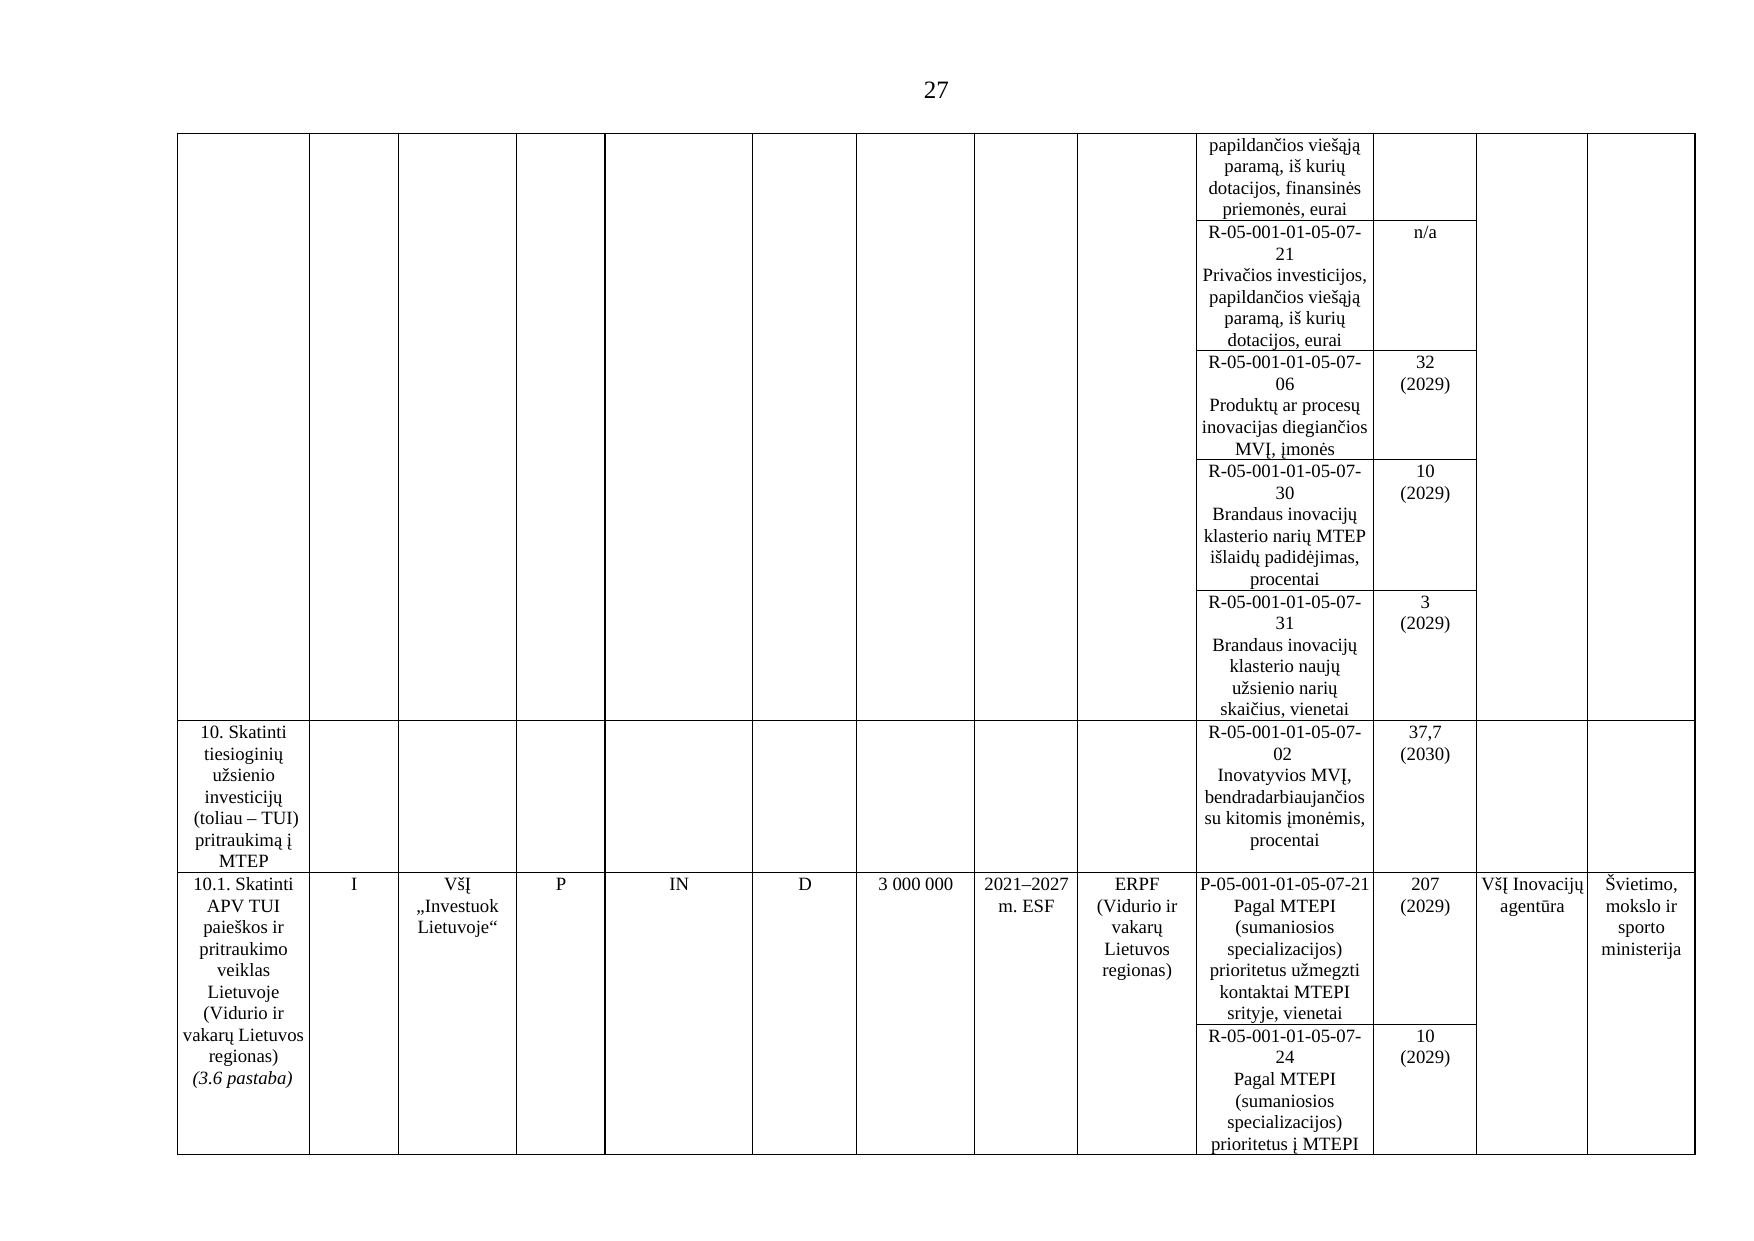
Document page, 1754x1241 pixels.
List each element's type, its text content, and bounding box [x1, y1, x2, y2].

table_cell P [517, 873, 604, 1154]
table_cell 3 000 000 [857, 873, 974, 1154]
table_cell [857, 134, 974, 720]
table_cell [1477, 721, 1587, 872]
table_cell [606, 134, 752, 720]
table_cell R-05-001-01-05-07-31 Brandaus inovacijų klasterio naujų užsienio narių skaičius, vienetai [1197, 591, 1373, 720]
table_cell 2021–2027 m. ESF [975, 873, 1077, 1154]
table_cell [1078, 721, 1196, 872]
table_cell 10.1. Skatinti APV TUI paieškos ir pritraukimo veiklas Lietuvoje (Vidurio ir vakarų Lietuvos regionas) (3.6 pastaba) [178, 873, 309, 1154]
table_cell I [310, 873, 398, 1154]
table_cell [399, 134, 516, 720]
table_cell [975, 134, 1077, 720]
table_cell [517, 134, 604, 720]
table_cell 10. Skatinti tiesioginių užsienio investicijų (toliau – TUI) pritraukimą į MTEP [178, 721, 309, 872]
table_cell IN [606, 873, 752, 1154]
table_cell [1588, 721, 1694, 872]
table_cell [517, 721, 604, 872]
table_cell R-05-001-01-05-07-30 Brandaus inovacijų klasterio narių MTEP išlaidų padidėjimas, procentai [1197, 460, 1373, 589]
table_cell [1477, 134, 1587, 720]
table_cell [1078, 134, 1196, 720]
table_cell [857, 721, 974, 872]
table_cell [753, 721, 856, 872]
table_cell 32 (2029) [1374, 351, 1476, 459]
table_cell VšĮ „Investuok Lietuvoje“ [399, 873, 516, 1154]
table_cell n/a [1374, 221, 1476, 350]
table_cell ERPF (Vidurio ir vakarų Lietuvos regionas) [1078, 873, 1196, 1154]
table_cell [753, 134, 856, 720]
table_cell [178, 134, 309, 720]
table_cell 37,7 (2030) [1374, 721, 1476, 872]
table_cell R-05-001-01-05-07-02 Inovatyvios MVĮ, bendradarbiaujančios su kitomis įmonėmis, procentai [1197, 721, 1373, 872]
table_cell papildančios viešąją paramą, iš kurių dotacijos, finansinės priemonės, eurai [1197, 134, 1373, 220]
table_cell R-05-001-01-05-07-21 Privačios investicijos, papildančios viešąją paramą, iš kurių dotacijos, eurai [1197, 221, 1373, 350]
table_cell [1374, 134, 1476, 220]
table_cell 10 (2029) [1374, 460, 1476, 589]
table_cell [606, 721, 752, 872]
table_cell 207 (2029) [1374, 873, 1476, 1024]
table_cell [310, 134, 398, 720]
table_cell R-05-001-01-05-07-06 Produktų ar procesų inovacijas diegiančios MVĮ, įmonės [1197, 351, 1373, 459]
table_cell [975, 721, 1077, 872]
table_cell [310, 721, 398, 872]
table_cell R-05-001-01-05-07-24 Pagal MTEPI (sumaniosios specializacijos) prioritetus į MTEPI [1197, 1025, 1373, 1154]
table_cell VšĮ Inovacijų agentūra [1477, 873, 1587, 1154]
table_cell 3 (2029) [1374, 591, 1476, 720]
table_cell [399, 721, 516, 872]
table_cell [1588, 134, 1694, 720]
table_cell D [753, 873, 856, 1154]
table_cell P-05-001-01-05-07-21 Pagal MTEPI (sumaniosios specializacijos) prioritetus užmegzti kontaktai MTEPI srityje, vienetai [1197, 873, 1373, 1024]
table_cell Švietimo, mokslo ir sporto ministerija [1588, 873, 1694, 1154]
table_cell 10 (2029) [1374, 1025, 1476, 1154]
